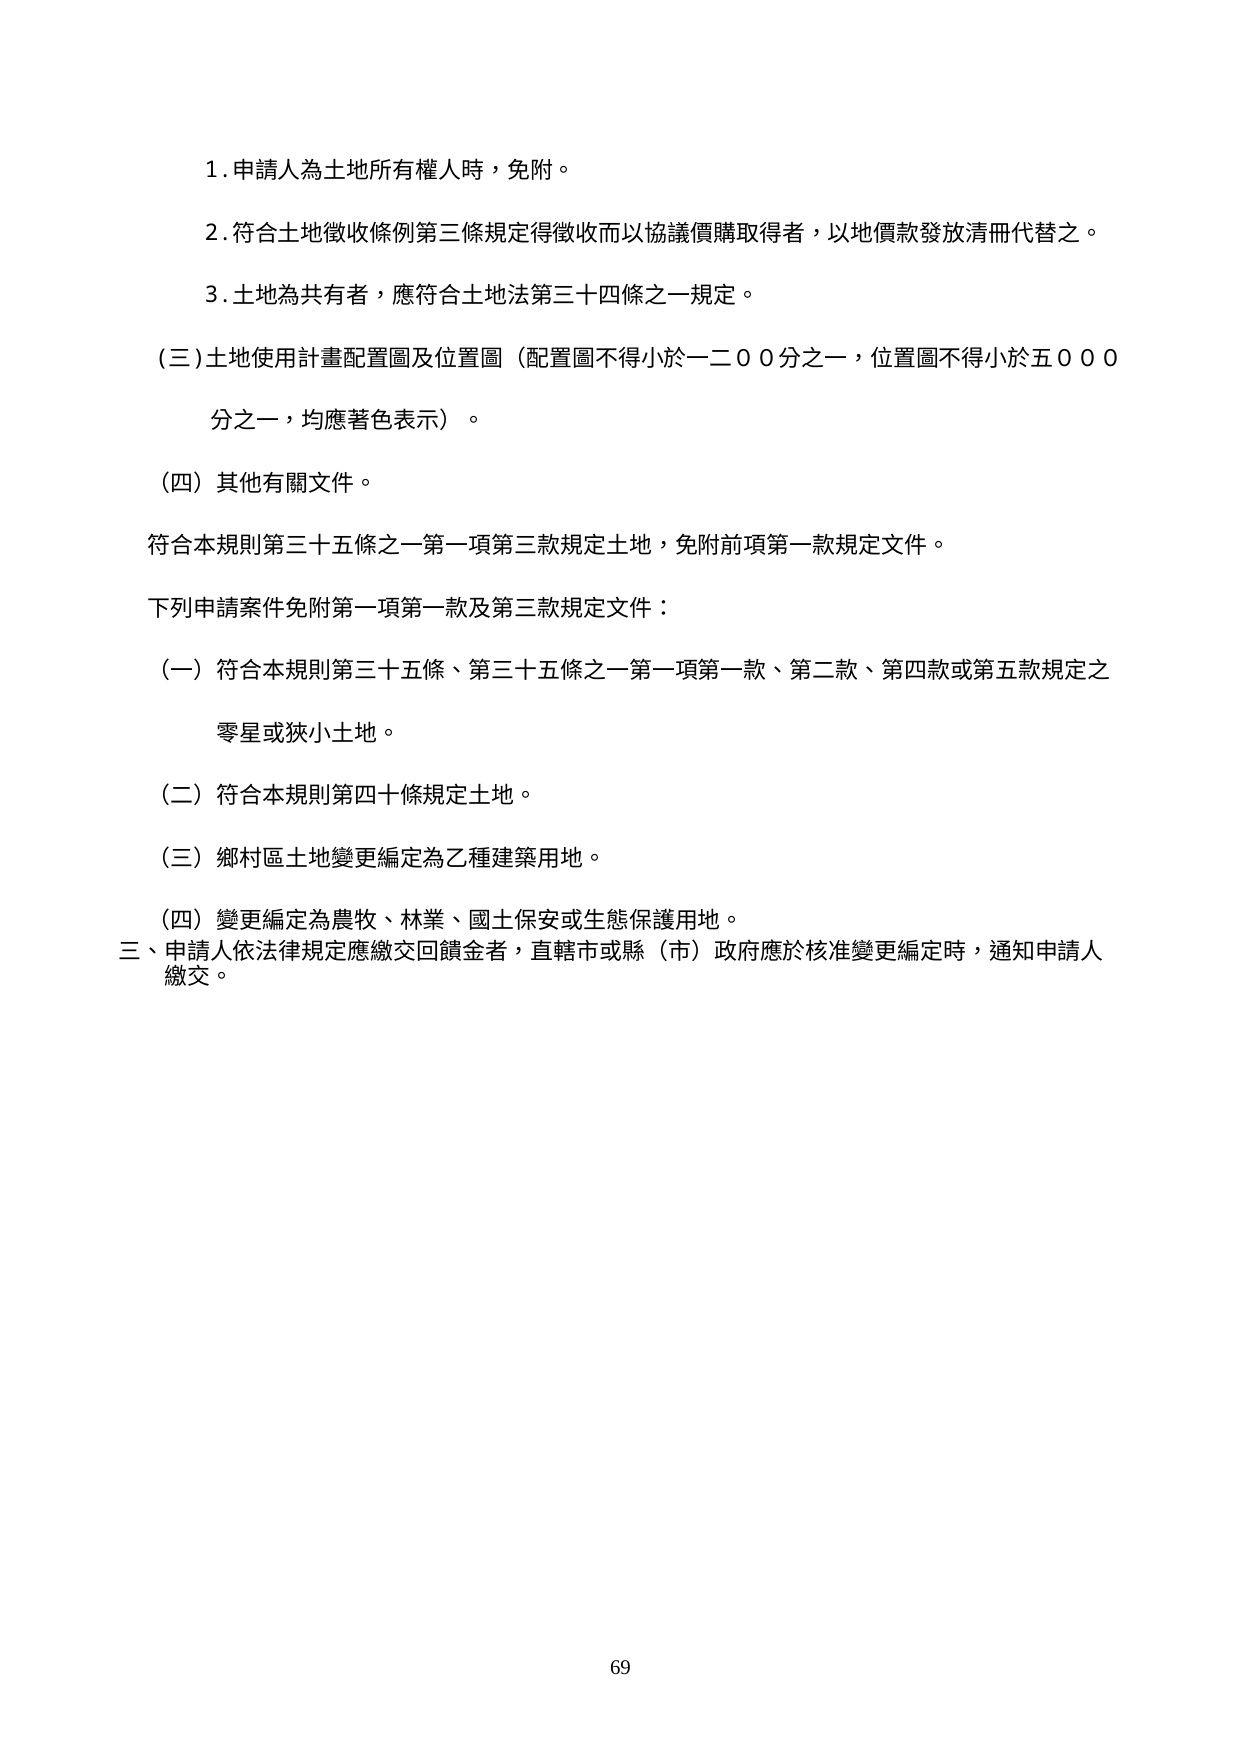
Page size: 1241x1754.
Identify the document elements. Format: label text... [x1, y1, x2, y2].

text 1.申請人為土地所有權人時，免附。 [118, 127, 1122, 189]
text (三)土地使用計畫配置圖及位置圖（配置圖不得小於一二００分之一，位置圖不得小於五０００分之一，均應著色表示）。 [141, 314, 1122, 439]
text （二）符合本規則第四十條規定土地。 [148, 752, 1122, 814]
text 符合本規則第三十五條之一第一項第三款規定土地，免附前項第一款規定文件。 [148, 502, 1122, 564]
text 下列申請案件免附第一項第一款及第三款規定文件： [148, 564, 1122, 627]
text 3.土地為共有者，應符合土地法第三十四條之一規定。 [118, 252, 1122, 314]
text 2.符合土地徵收條例第三條規定得徵收而以協議價購取得者，以地價款發放清冊代替之。 [118, 189, 1122, 252]
text （一）符合本規則第三十五條、第三十五條之一第一項第一款、第二款、第四款或第五款規定之零星或狹小土地。 [148, 627, 1122, 752]
text （四）其他有關文件。 [148, 439, 1122, 502]
text 三、申請人依法律規定應繳交回饋金者，直轄市或縣（市）政府應於核准變更編定時，通知申請人繳交。 [118, 939, 1122, 989]
text （三）鄉村區土地變更編定為乙種建築用地。 [148, 814, 1122, 877]
text （四）變更編定為農牧、林業、國土保安或生態保護用地。 [148, 877, 1122, 939]
